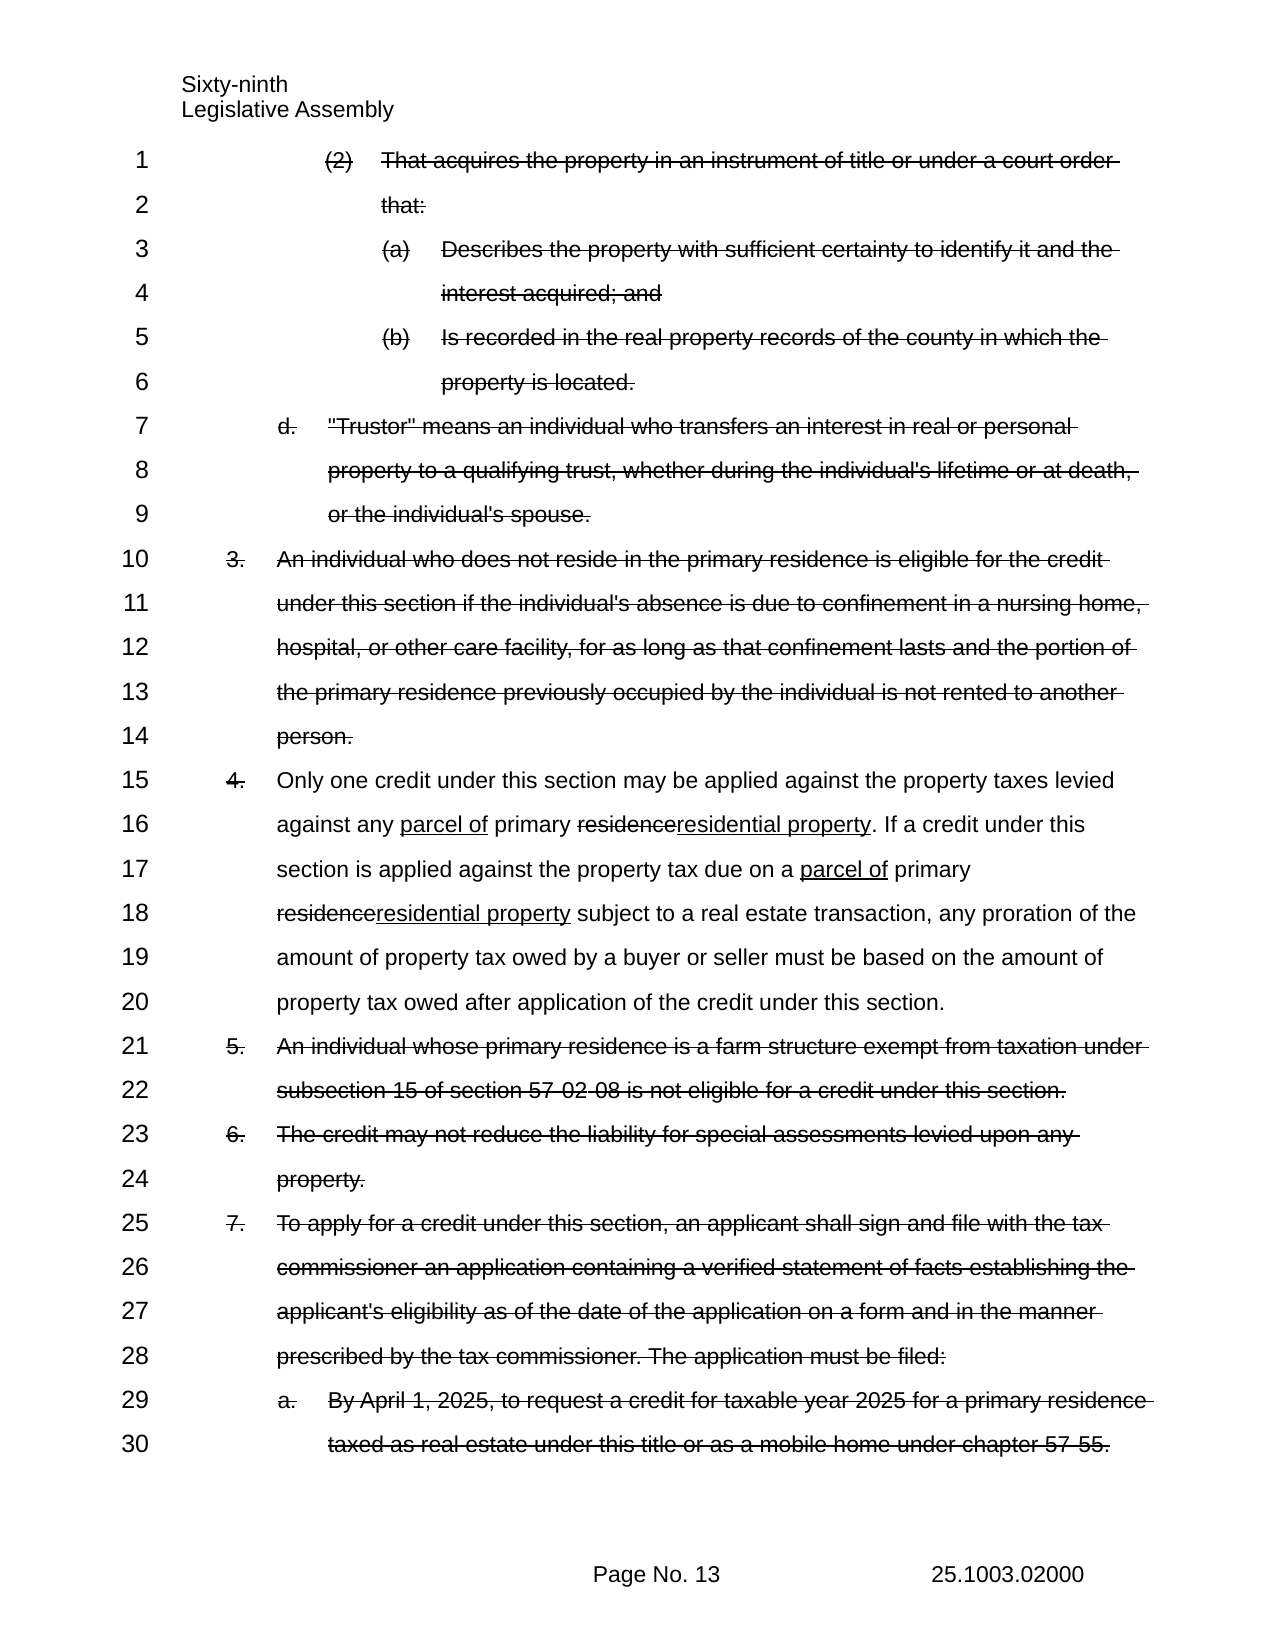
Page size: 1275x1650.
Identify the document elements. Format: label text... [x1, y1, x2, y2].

text (a) Describes the property with sufficient certainty to identify it and the interest acquired; and [181, 222, 1154, 310]
text 4. Only one credit under this section may be applied against the property taxes levied against any parcel of primary residenceresidential property. If a credit under this section is applied against the property tax due on a parcel of primary residenceresidential property subject to a real estate transaction, any proration of the amount of property tax owed by a buyer or seller must be based on the amount of property tax owed after application of the credit under this section. [181, 753, 1154, 1019]
text (2) That acquires the property in an instrument of title or under a court order that: [181, 133, 1154, 222]
text 6. The credit may not reduce the liability for special assessments levied upon any property. [181, 1107, 1154, 1196]
text d. "Trustor" means an individual who transfers an interest in real or personal property to a qualifying trust, whether during the individual's lifetime or at death, or the individual's spouse. [181, 399, 1154, 532]
text 7. To apply for a credit under this section, an applicant shall sign and file with the tax commissioner an application containing a verified statement of facts establishing the applicant's eligibility as of the date of the application on a form and in the manner prescribed by the tax commissioner. The application must be filed: [181, 1196, 1154, 1373]
text (b) Is recorded in the real property records of the county in which the property is located. [181, 310, 1154, 399]
text 3. An individual who does not reside in the primary residence is eligible for the credit under this section if the individual's absence is due to confinement in a nursing home, hospital, or other care facility, for as long as that confinement lasts and the portion of the primary residence previously occupied by the individual is not rented to another person. [181, 532, 1154, 753]
text 5. An individual whose primary residence is a farm structure exempt from taxation under subsection 15 of section 57‑02‑08 is not eligible for a credit under this section. [181, 1019, 1154, 1107]
text a. By April 1, 2025, to request a credit for taxable year 2025 for a primary residence taxed as real estate under this title or as a mobile home under chapter 57‑55. [181, 1373, 1154, 1461]
